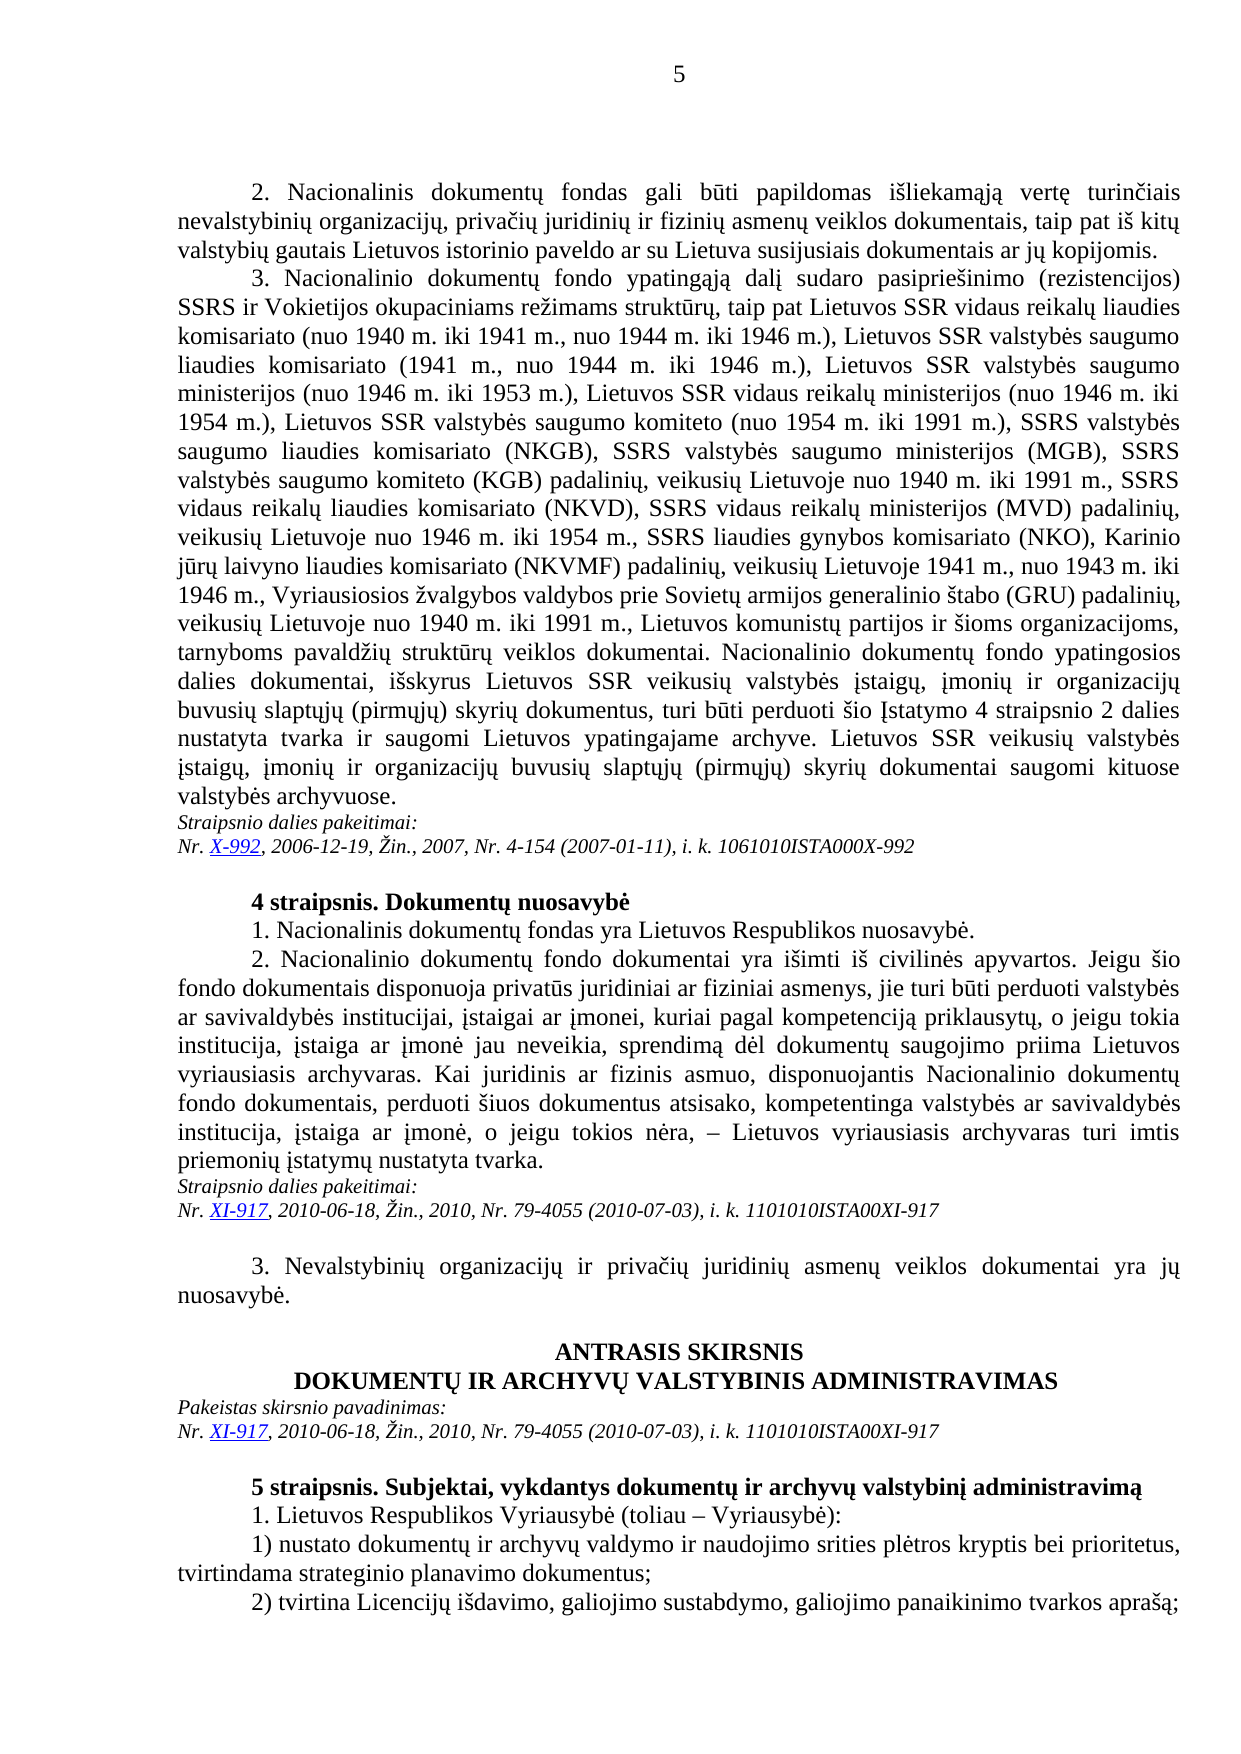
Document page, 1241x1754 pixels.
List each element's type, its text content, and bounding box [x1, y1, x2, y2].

text Nr. XI-917, 2010-06-18, Žin., 2010, Nr. 79-4055 (2010-07-03), i. k. 1101010ISTA00XI-917 [177, 1419, 1181, 1443]
text 3. Nacionalinio dokumentų fondo ypatingąją dalį sudaro pasipriešinimo (rezistencijos) SSRS ir Vokietijos okupaciniams režimams struktūrų, taip pat Lietuvos SSR vidaus reikalų liaudies komisariato (nuo 1940 m. iki 1941 m., nuo 1944 m. iki 1946 m.), Lietuvos SSR valstybės saugumo liaudies komisariato (1941 m., nuo 1944 m. iki 1946 m.), Lietuvos SSR valstybės saugumo ministerijos (nuo 1946 m. iki 1953 m.), Lietuvos SSR vidaus reikalų ministerijos (nuo 1946 m. iki 1954 m.), Lietuvos SSR valstybės saugumo komiteto (nuo 1954 m. iki 1991 m.), SSRS valstybės saugumo liaudies komisariato (NKGB), SSRS valstybės saugumo ministerijos (MGB), SSRS valstybės saugumo komiteto (KGB) padalinių, veikusių Lietuvoje nuo 1940 m. iki 1991 m., SSRS vidaus reikalų liaudies komisariato (NKVD), SSRS vidaus reikalų ministerijos (MVD) padalinių, veikusių Lietuvoje nuo 1946 m. iki 1954 m., SSRS liaudies gynybos komisariato (NKO), Karinio jūrų laivyno liaudies komisariato (NKVMF) padalinių, veikusių Lietuvoje 1941 m., nuo 1943 m. iki 1946 m., Vyriausiosios žvalgybos valdybos prie Sovietų armijos generalinio štabo (GRU) padalinių, veikusių Lietuvoje nuo 1940 m. iki 1991 m., Lietuvos komunistų partijos ir šioms organizacijoms, tarnyboms pavaldžių struktūrų veiklos dokumentai. Nacionalinio dokumentų fondo ypatingosios dalies dokumentai, išskyrus Lietuvos SSR veikusių valstybės įstaigų, įmonių ir organizacijų buvusių slaptųjų (pirmųjų) skyrių dokumentus, turi būti perduoti šio Įstatymo 4 straipsnio 2 dalies nustatyta tvarka ir saugomi Lietuvos ypatingajame archyve. Lietuvos SSR veikusių valstybės įstaigų, įmonių ir organizacijų buvusių slaptųjų (pirmųjų) skyrių dokumentai saugomi kituose valstybės archyvuose. [177, 263, 1181, 810]
text 2) tvirtina Licencijų išdavimo, galiojimo sustabdymo, galiojimo panaikinimo tvarkos aprašą; [177, 1587, 1181, 1615]
text 5 straipsnis. Subjektai, vykdantys dokumentų ir archyvų valstybinį administravimą [251, 1472, 1181, 1500]
text 2. Nacionalinio dokumentų fondo dokumentai yra išimti iš civilinės apyvartos. Jeigu šio fondo dokumentais disponuoja privatūs juridiniai ar fiziniai asmenys, jie turi būti perduoti valstybės ar savivaldybės institucijai, įstaigai ar įmonei, kuriai pagal kompetenciją priklausytų, o jeigu tokia institucija, įstaiga ar įmonė jau neveikia, sprendimą dėl dokumentų saugojimo priima Lietuvos vyriausiasis archyvaras. Kai juridinis ar fizinis asmuo, disponuojantis Nacionalinio dokumentų fondo dokumentais, perduoti šiuos dokumentus atsisako, kompetentinga valstybės ar savivaldybės institucija, įstaiga ar įmonė, o jeigu tokios nėra, – Lietuvos vyriausiasis archyvaras turi imtis priemonių įstatymų nustatyta tvarka. [177, 944, 1181, 1174]
text 3. Nevalstybinių organizacijų ir privačių juridinių asmenų veiklos dokumentai yra jų nuosavybė. [177, 1251, 1181, 1308]
text 1. Nacionalinis dokumentų fondas yra Lietuvos Respublikos nuosavybė. [177, 915, 1181, 944]
text Straipsnio dalies pakeitimai: [177, 810, 1181, 834]
text 1. Lietuvos Respublikos Vyriausybė (toliau – Vyriausybė): [177, 1500, 1181, 1529]
text 1) nustato dokumentų ir archyvų valdymo ir naudojimo srities plėtros kryptis bei prioritetus, tvirtindama strateginio planavimo dokumentus; [177, 1529, 1181, 1587]
text ANTRASIS SKIRSNIS [177, 1337, 1181, 1366]
text 2. Nacionalinis dokumentų fondas gali būti papildomas išliekamąją vertę turinčiais nevalstybinių organizacijų, privačių juridinių ir fizinių asmenų veiklos dokumentais, taip pat iš kitų valstybių gautais Lietuvos istorinio paveldo ar su Lietuva susijusiais dokumentais ar jų kopijomis. [177, 177, 1181, 263]
text Pakeistas skirsnio pavadinimas: [177, 1395, 1181, 1419]
text Straipsnio dalies pakeitimai: [177, 1174, 1181, 1198]
text Nr. XI-917, 2010-06-18, Žin., 2010, Nr. 79-4055 (2010-07-03), i. k. 1101010ISTA00XI-917 [177, 1198, 1181, 1222]
text 4 straipsnis. Dokumentų nuosavybė [177, 887, 1181, 915]
text DOKUMENTŲ IR ARCHYVŲ VALSTYBINIS ADMINISTRAVIMAS [177, 1366, 1181, 1395]
text Nr. X-992, 2006-12-19, Žin., 2007, Nr. 4-154 (2007-01-11), i. k. 1061010ISTA000X-992 [177, 834, 1181, 858]
